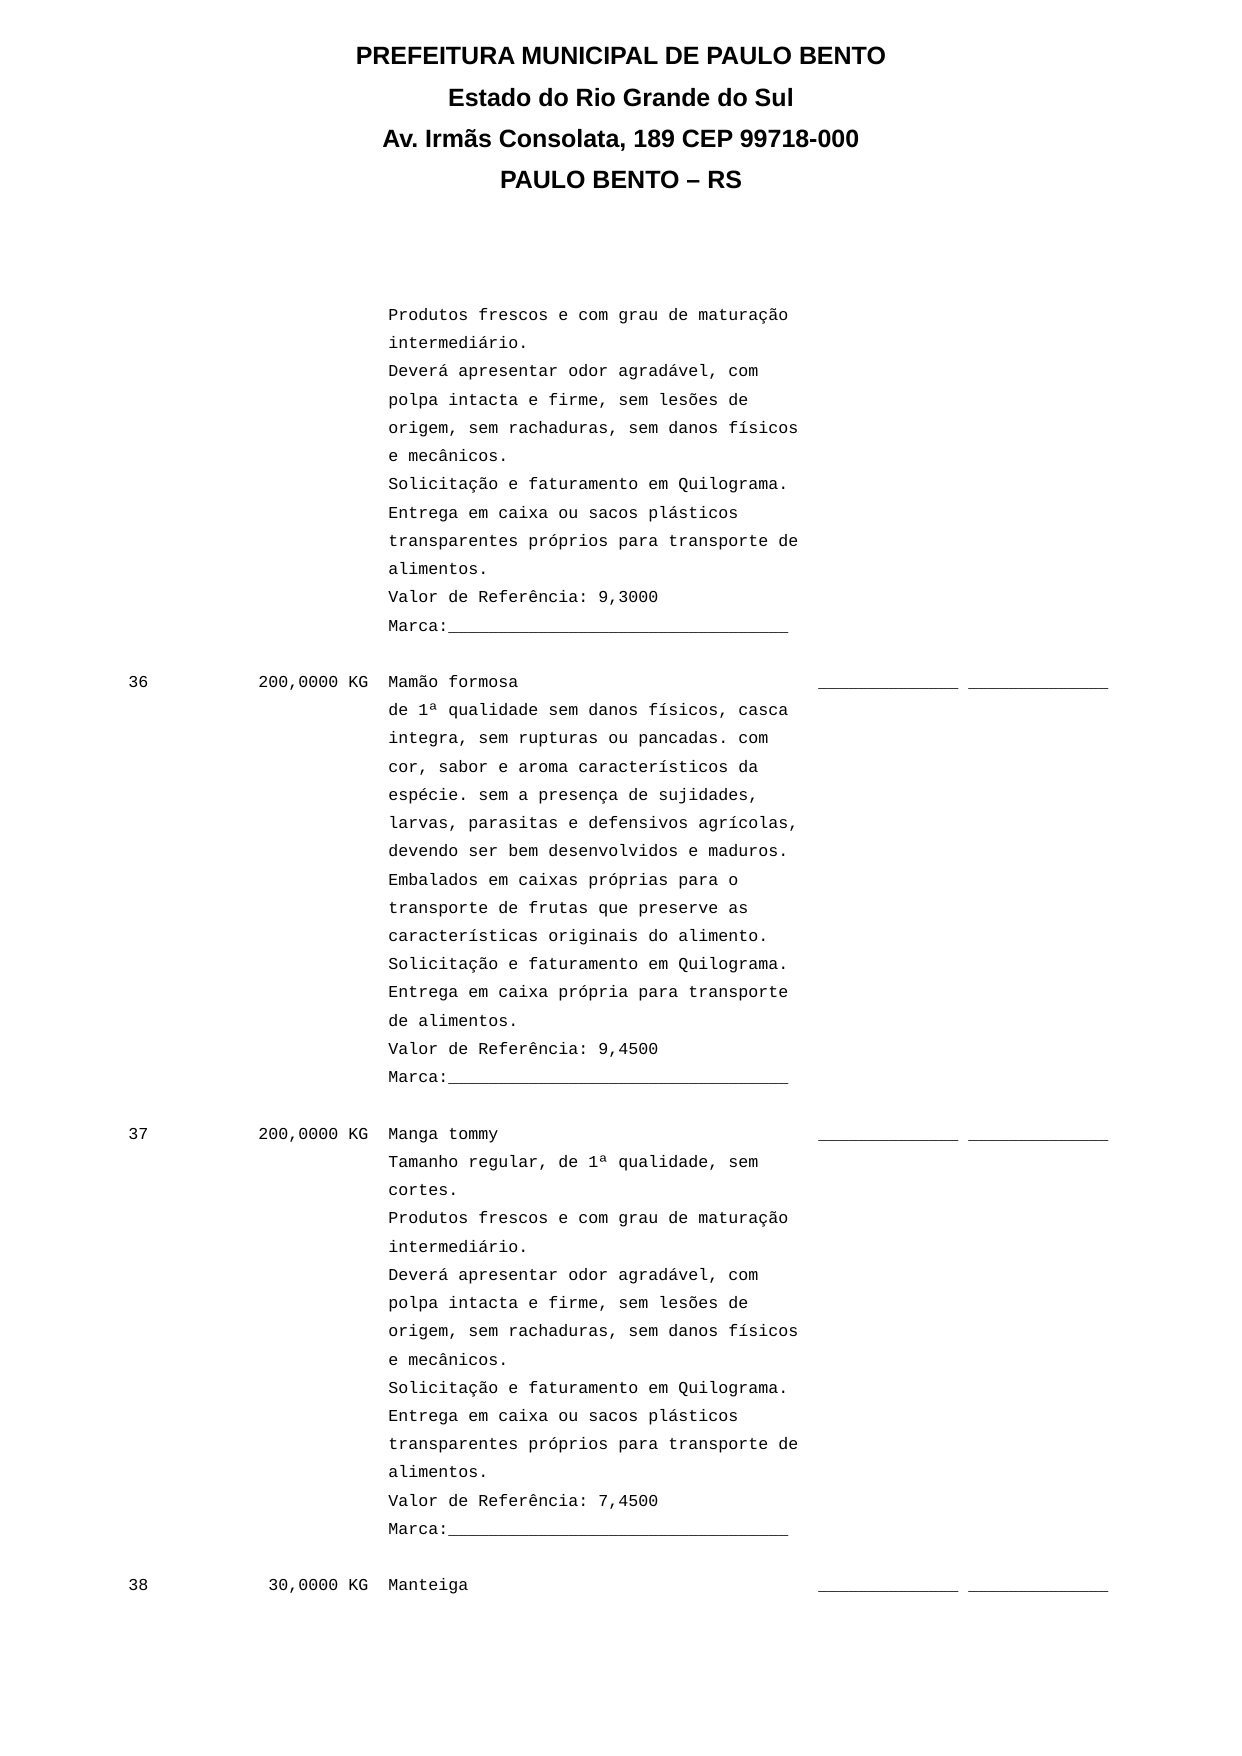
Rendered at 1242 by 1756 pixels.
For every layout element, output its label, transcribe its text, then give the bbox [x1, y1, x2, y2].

text Produtos frescos e com grau de maturação intermediário. Deverá apresentar odor agradável, com polpa intacta e firme, sem lesões de origem, sem rachaduras, sem danos físicos e mecânicos. Solicitação e faturamento em Quilograma. Entrega em caixa ou sacos plásticos transparentes próprios para transporte de alimentos. Valor de Referência: 9,3000 Marca:__________________________________ 36 200,0000 KG Mamão formosa ______________ ______________ de 1ª qualidade sem danos físicos, casca integra, sem rupturas ou pancadas. com cor, sabor e aroma característicos da espécie. sem a presença de sujidades, larvas, parasitas e defensivos agrícolas, devendo ser bem desenvolvidos e maduros. Embalados em caixas próprias para o transporte de frutas que preserve as características originais do alimento. Solicitação e faturamento em Quilograma. Entrega em caixa própria para transporte de alimentos. Valor de Referência: 9,4500 Marca:__________________________________ 37 200,0000 KG Manga tommy ______________ ______________ Tamanho regular, de 1ª qualidade, sem cortes. Produtos frescos e com grau de maturação intermediário. Deverá apresentar odor agradável, com polpa intacta e firme, sem lesões de origem, sem rachaduras, sem danos físicos e mecânicos. Solicitação e faturamento em Quilograma. Entrega em caixa ou sacos plásticos transparentes próprios para transporte de alimentos. Valor de Referência: 7,4500 Marca:__________________________________ 38 30,0000 KG Manteiga ______________ ______________ [118, 307, 1123, 1596]
